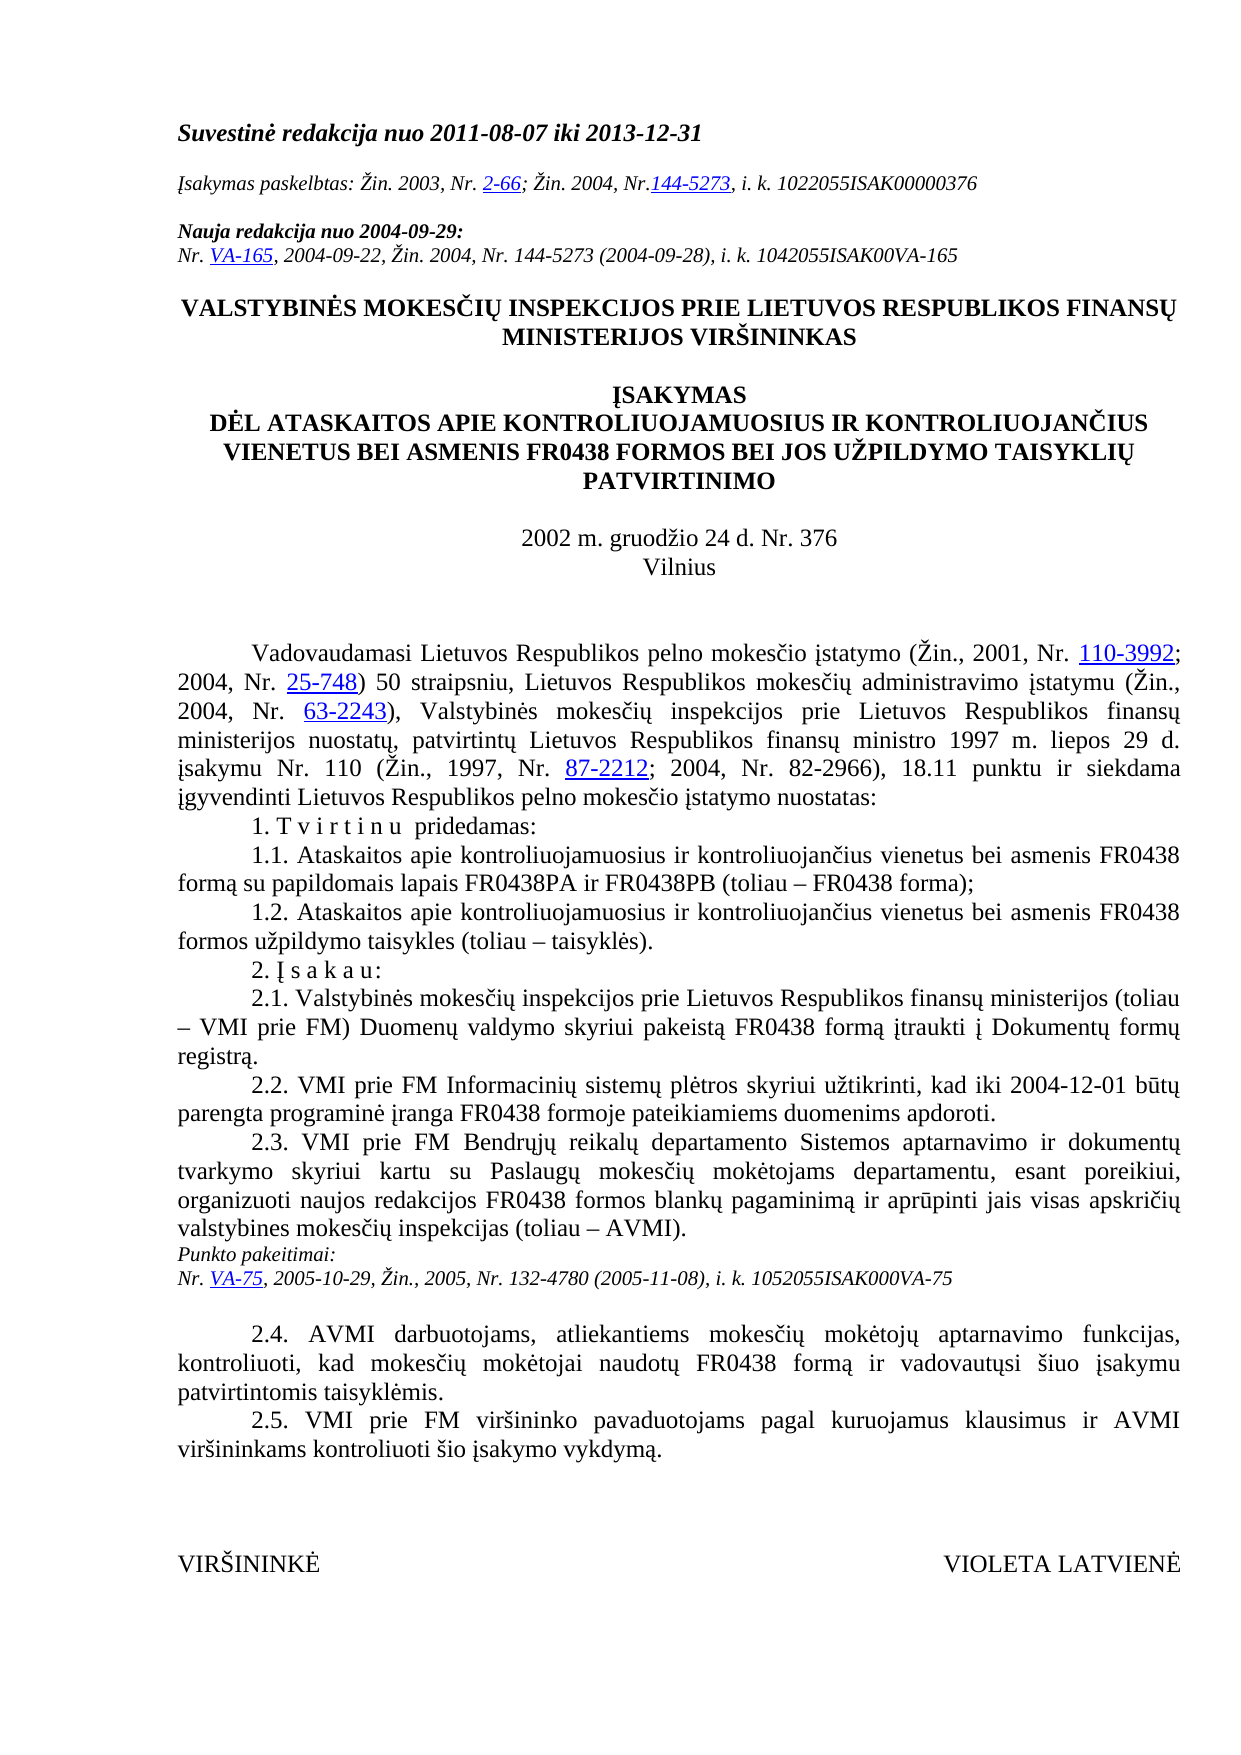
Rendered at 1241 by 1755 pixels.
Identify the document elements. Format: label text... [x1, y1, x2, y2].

text Įsakymas paskelbtas: Žin. 2003, Nr. 2-66; Žin. 2004, Nr.144-5273, i. k. 1022055ISAK00000376 [177, 171, 1181, 195]
text ĮSAKYMAS [177, 380, 1181, 408]
text Nr. VA-75, 2005-10-29, Žin., 2005, Nr. 132-4780 (2005-11-08), i. k. 1052055ISAK000VA-75 [177, 1266, 1181, 1290]
text 2. Įsakau: [177, 955, 1181, 983]
text Nauja redakcija nuo 2004-09-29: [177, 219, 1181, 243]
text 2.3. VMI prie FM Bendrųjų reikalų departamento Sistemos aptarnavimo ir dokumentų tvarkymo skyriui kartu su Paslaugų mokesčių mokėtojams departamentu, esant poreikiui, organizuoti naujos redakcijos FR0438 formos blankų pagaminimą ir aprūpinti jais visas apskričių valstybines mokesčių inspekcijas (toliau – AVMI). [177, 1127, 1181, 1242]
text 2002 m. gruodžio 24 d. Nr. 376 [177, 523, 1181, 552]
text 1.1. Ataskaitos apie kontroliuojamuosius ir kontroliuojančius vienetus bei asmenis FR0438 formą su papildomais lapais FR0438PA ir FR0438PB (toliau – FR0438 forma); [177, 840, 1181, 897]
text VALSTYBINĖS MOKESČIŲ INSPEKCIJOS PRIE LIETUVOS RESPUBLIKOS FINANSŲ MINISTERIJOS VIRŠININKAS [177, 293, 1181, 351]
text 1. Tvirtinu pridedamas: [177, 811, 1181, 840]
text Punkto pakeitimai: [177, 1242, 1181, 1266]
text Suvestinė redakcija nuo 2011-08-07 iki 2013-12-31 [177, 118, 1181, 147]
text Vilnius [177, 552, 1181, 581]
text Vadovaudamasi Lietuvos Respublikos pelno mokesčio įstatymo (Žin., 2001, Nr. 110-3992; 2004, Nr. 25-748) 50 straipsniu, Lietuvos Respublikos mokesčių administravimo įstatymu (Žin., 2004, Nr. 63-2243), Valstybinės mokesčių inspekcijos prie Lietuvos Respublikos finansų ministerijos nuostatų, patvirtintų Lietuvos Respublikos finansų ministro 1997 m. liepos 29 d. įsakymu Nr. 110 (Žin., 1997, Nr. 87-2212; 2004, Nr. 82-2966), 18.11 punktu ir siekdama įgyvendinti Lietuvos Respublikos pelno mokesčio įstatymo nuostatas: [177, 638, 1181, 811]
text 2.4. AVMI darbuotojams, atliekantiems mokesčių mokėtojų aptarnavimo funkcijas, kontroliuoti, kad mokesčių mokėtojai naudotų FR0438 formą ir vadovautųsi šiuo įsakymu patvirtintomis taisyklėmis. [177, 1319, 1181, 1405]
text 2.1. Valstybinės mokesčių inspekcijos prie Lietuvos Respublikos finansų ministerijos (toliau – VMI prie FM) Duomenų valdymo skyriui pakeistą FR0438 formą įtraukti į Dokumentų formų registrą. [177, 983, 1181, 1070]
text 2.2. VMI prie FM Informacinių sistemų plėtros skyriui užtikrinti, kad iki 2004-12-01 būtų parengta programinė įranga FR0438 formoje pateikiamiems duomenims apdoroti. [177, 1070, 1181, 1127]
text Nr. VA-165, 2004-09-22, Žin. 2004, Nr. 144-5273 (2004-09-28), i. k. 1042055ISAK00VA-165 [177, 243, 1181, 267]
text 2.5. VMI prie FM viršininko pavaduotojams pagal kuruojamus klausimus ir AVMI viršininkams kontroliuoti šio įsakymo vykdymą. [177, 1405, 1181, 1463]
text VIRŠININKĖ VIOLETA LATVIENĖ [177, 1549, 1181, 1578]
text Dėl ATASKAITOS APIE kontroliuojamuOSIUS IR KONTROLIUOJANČIUS VienetUS BEI asmenIS FR0438 formos bei jos užpildymo taisyklių patvirtinimo [177, 408, 1181, 495]
text 1.2. Ataskaitos apie kontroliuojamuosius ir kontroliuojančius vienetus bei asmenis FR0438 formos užpildymo taisykles (toliau – taisyklės). [177, 897, 1181, 955]
